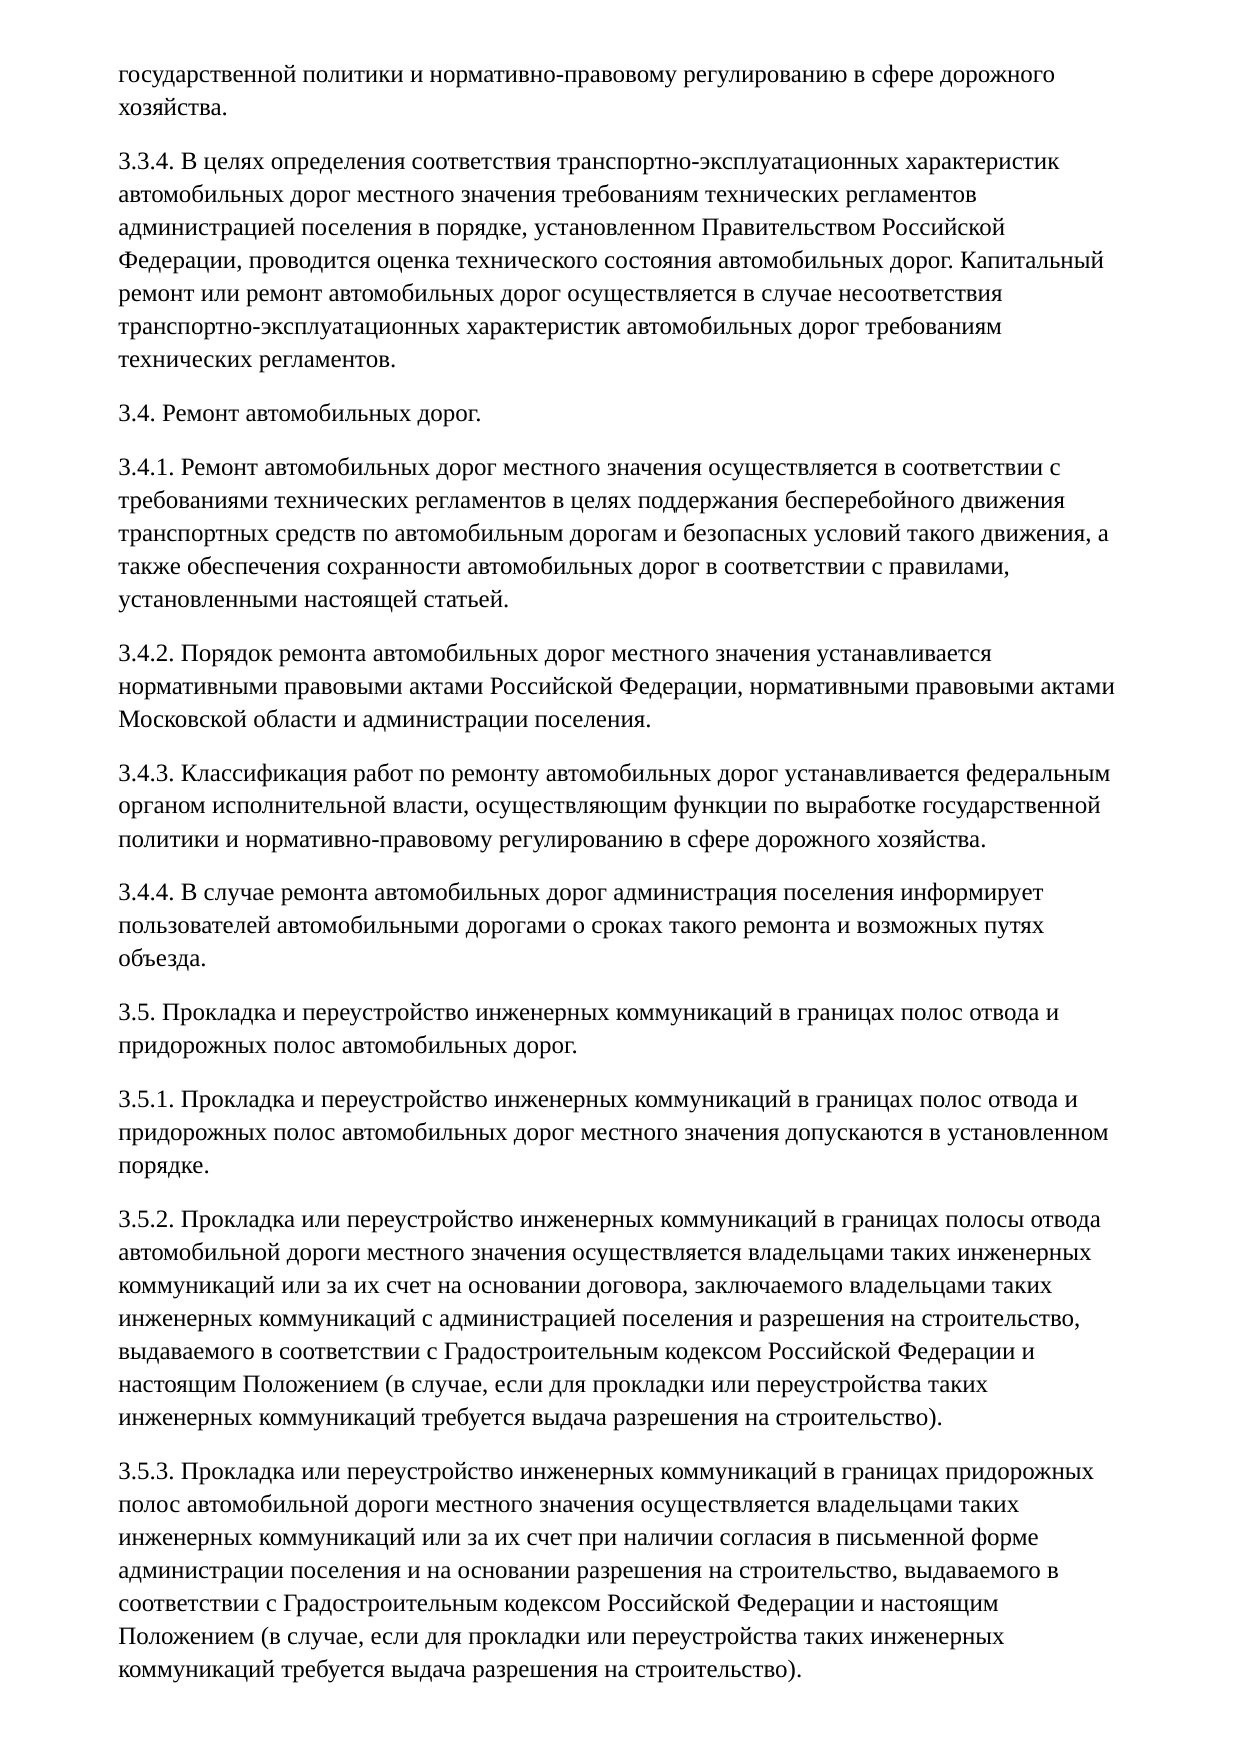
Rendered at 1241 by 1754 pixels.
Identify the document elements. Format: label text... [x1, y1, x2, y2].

text 3.5. Прокладка и переустройство инженерных коммуникаций в границах полос отвода и придорожных полос автомобильных дорог. [118, 997, 1122, 1059]
text 3.4.3. Классификация работ по ремонту автомобильных дорог устанавливается федеральным органом исполнительной власти, осуществляющим функции по выработке государственной политики и нормативно-правовому регулированию в сфере дорожного хозяйства. [118, 758, 1122, 852]
text 3.4.4. В случае ремонта автомобильных дорог администрация поселения информирует пользователей автомобильными дорогами о сроках такого ремонта и возможных путях объезда. [118, 877, 1122, 972]
text 3.5.3. Прокладка или переустройство инженерных коммуникаций в границах придорожных полос автомобильной дороги местного значения осуществляется владельцами таких инженерных коммуникаций или за их счет при наличии согласия в письменной форме администрации поселения и на основании разрешения на строительство, выдаваемого в соответствии с Градостроительным кодексом Российской Федерации и настоящим Положением (в случае, если для прокладки или переустройства таких инженерных коммуникаций требуется выдача разрешения на строительство). [118, 1456, 1122, 1683]
text 3.5.2. Прокладка или переустройство инженерных коммуникаций в границах полосы отвода автомобильной дороги местного значения осуществляется владельцами таких инженерных коммуникаций или за их счет на основании договора, заключаемого владельцами таких инженерных коммуникаций с администрацией поселения и разрешения на строительство, выдаваемого в соответствии с Градостроительным кодексом Российской Федерации и настоящим Положением (в случае, если для прокладки или переустройства таких инженерных коммуникаций требуется выдача разрешения на строительство). [118, 1204, 1122, 1431]
text государственной политики и нормативно-правовому регулированию в сфере дорожного хозяйства. [118, 59, 1122, 121]
text 3.4.1. Ремонт автомобильных дорог местного значения осуществляется в соответствии с требованиями технических регламентов в целях поддержания бесперебойного движения транспортных средств по автомобильным дорогам и безопасных условий такого движения, а также обеспечения сохранности автомобильных дорог в соответствии с правилами, установленными настоящей статьей. [118, 452, 1122, 613]
text 3.4.2. Порядок ремонта автомобильных дорог местного значения устанавливается нормативными правовыми актами Российской Федерации, нормативными правовыми актами Московской области и администрации поселения. [118, 638, 1122, 732]
text 3.3.4. В целях определения соответствия транспортно-эксплуатационных характеристик автомобильных дорог местного значения требованиям технических регламентов администрацией поселения в порядке, установленном Правительством Российской Федерации, проводится оценка технического состояния автомобильных дорог. Капитальный ремонт или ремонт автомобильных дорог осуществляется в случае несоответствия транспортно-эксплуатационных характеристик автомобильных дорог требованиям технических регламентов. [118, 146, 1122, 373]
text 3.4. Ремонт автомобильных дорог. [118, 398, 1122, 427]
text 3.5.1. Прокладка и переустройство инженерных коммуникаций в границах полос отвода и придорожных полос автомобильных дорог местного значения допускаются в установленном порядке. [118, 1084, 1122, 1179]
